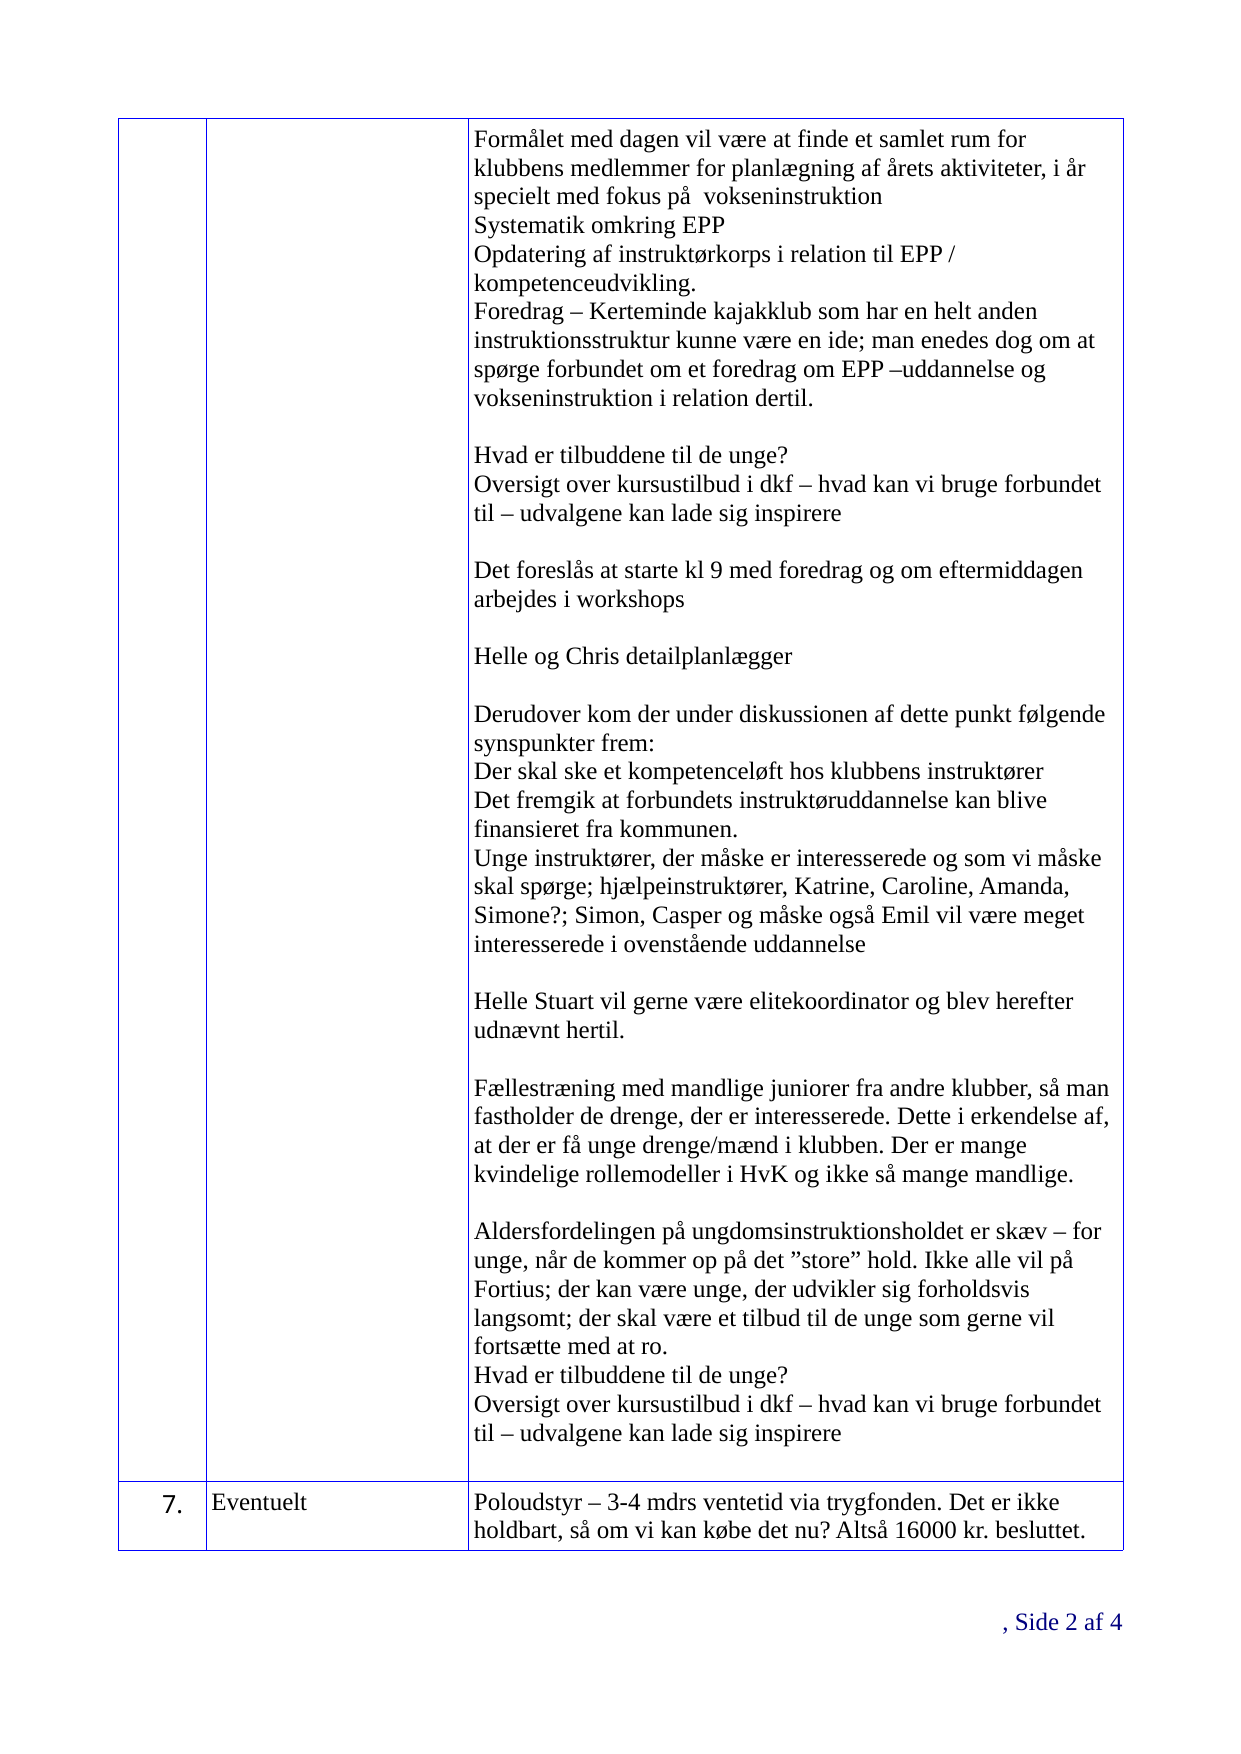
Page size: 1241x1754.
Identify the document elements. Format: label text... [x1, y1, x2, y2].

table_cell Poloudstyr – 3-4 mdrs ventetid via trygfonden. Det er ikke holdbart, så om vi kan købe det nu? Altså 16000 kr. besluttet. [469, 1482, 1123, 1550]
table_cell [207, 119, 468, 1481]
table_cell Eventuelt [207, 1482, 468, 1550]
table_cell Formålet med dagen vil være at finde et samlet rum for klubbens medlemmer for planlægning af årets aktiviteter, i år specielt med fokus på vokseninstruktion Systematik omkring EPP Opdatering af instruktørkorps i relation til EPP / kompetenceudvikling. Foredrag – Kerteminde kajakklub som har en helt anden instruktionsstruktur kunne være en ide; man enedes dog om at spørge forbundet om et foredrag om EPP –uddannelse og vokseninstruktion i relation dertil. Hvad er tilbuddene til de unge? Oversigt over kursustilbud i dkf – hvad kan vi bruge forbundet til – udvalgene kan lade sig inspirere Det foreslås at starte kl 9 med foredrag og om eftermiddagen arbejdes i workshops Helle og Chris detailplanlægger Derudover kom der under diskussionen af dette punkt følgende synspunkter frem: Der skal ske et kompetenceløft hos klubbens instruktører Det fremgik at forbundets instruktøruddannelse kan blive finansieret fra kommunen. Unge instruktører, der måske er interesserede og som vi måske skal spørge; hjælpeinstruktører, Katrine, Caroline, Amanda, Simone?; Simon, Casper og måske også Emil vil være meget interesserede i ovenstående uddannelse Helle Stuart vil gerne være elitekoordinator og blev herefter udnævnt hertil. Fællestræning med mandlige juniorer fra andre klubber, så man fastholder de drenge, der er interesserede. Dette i erkendelse af, at der er få unge drenge/mænd i klubben. Der er mange kvindelige rollemodeller i HvK og ikke så mange mandlige. Aldersfordelingen på ungdomsinstruktionsholdet er skæv – for unge, når de kommer op på det ”store” hold. Ikke alle vil på Fortius; der kan være unge, der udvikler sig forholdsvis langsomt; der skal være et tilbud til de unge som gerne vil fortsætte med at ro. Hvad er tilbuddene til de unge? Oversigt over kursustilbud i dkf – hvad kan vi bruge forbundet til – udvalgene kan lade sig inspirere [469, 119, 1123, 1481]
table_cell [119, 1482, 206, 1550]
table_cell [119, 119, 206, 1481]
